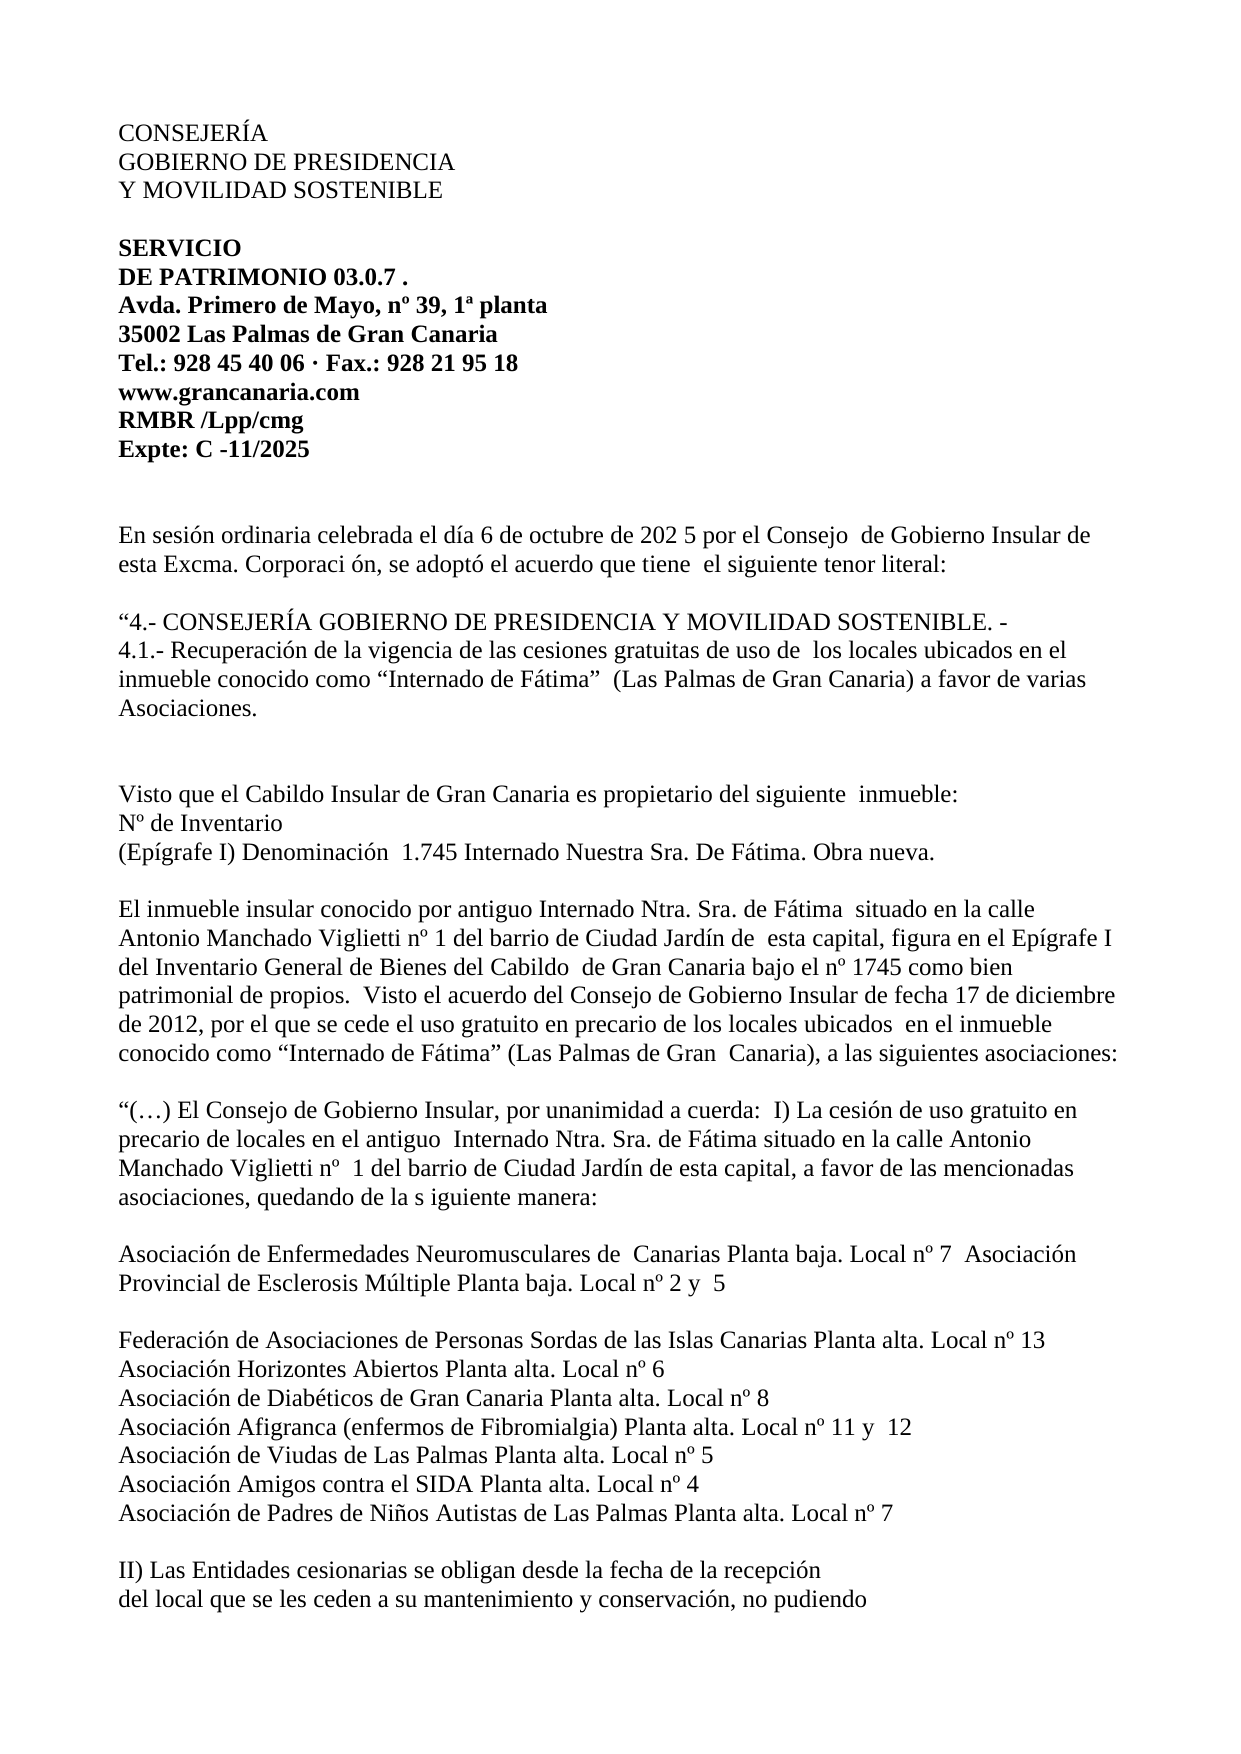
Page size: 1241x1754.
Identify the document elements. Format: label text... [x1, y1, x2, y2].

text www.grancanaria.com [118, 377, 1122, 406]
text del local que se les ceden a su mantenimiento y conservación, no pudiendo [118, 1584, 1122, 1613]
text Avda. Primero de Mayo, nº 39, 1ª planta [118, 291, 1122, 319]
text Asociación de Diabéticos de Gran Canaria Planta alta. Local nº 8 [118, 1383, 1122, 1412]
text Asociación Amigos contra el SIDA Planta alta. Local nº 4 [118, 1469, 1122, 1498]
text Asociación de Enfermedades Neuromusculares de Canarias Planta baja. Local nº 7 Asociación Provincial de Esclerosis Múltiple Planta baja. Local nº 2 y 5 [118, 1239, 1122, 1297]
text Nº de Inventario [118, 808, 1122, 837]
text Asociación de Padres de Niños Autistas de Las Palmas Planta alta. Local nº 7 [118, 1498, 1122, 1527]
text Expte: C -11/2025 [118, 434, 1122, 463]
text (Epígrafe I) Denominación 1.745 Internado Nuestra Sra. De Fátima. Obra nueva. [118, 837, 1122, 866]
text 35002 Las Palmas de Gran Canaria [118, 319, 1122, 348]
text II) Las Entidades cesionarias se obligan desde la fecha de la recepción [118, 1556, 1122, 1584]
text Tel.: 928 45 40 06 · Fax.: 928 21 95 18 [118, 348, 1122, 377]
text SERVICIO [118, 233, 1122, 262]
text GOBIERNO DE PRESIDENCIA [118, 147, 1122, 176]
text CONSEJERÍA [118, 118, 1122, 147]
text Asociación Horizontes Abiertos Planta alta. Local nº 6 [118, 1354, 1122, 1383]
text Y MOVILIDAD SOSTENIBLE [118, 176, 1122, 204]
text Asociación Afigranca (enfermos de Fibromialgia) Planta alta. Local nº 11 y 12 [118, 1412, 1122, 1441]
text DE PATRIMONIO 03.0.7 . [118, 262, 1122, 291]
text Asociación de Viudas de Las Palmas Planta alta. Local nº 5 [118, 1441, 1122, 1469]
text “4.- CONSEJERÍA GOBIERNO DE PRESIDENCIA Y MOVILIDAD SOSTENIBLE. - [118, 607, 1122, 636]
text El inmueble insular conocido por antiguo Internado Ntra. Sra. de Fátima situado en la calle Antonio Manchado Viglietti nº 1 del barrio de Ciudad Jardín de esta capital, figura en el Epígrafe I del Inventario General de Bienes del Cabildo de Gran Canaria bajo el nº 1745 como bien patrimonial de propios. Visto el acuerdo del Consejo de Gobierno Insular de fecha 17 de diciembre de 2012, por el que se cede el uso gratuito en precario de los locales ubicados en el inmueble conocido como “Internado de Fátima” (Las Palmas de Gran Canaria), a las siguientes asociaciones: [118, 894, 1122, 1067]
text RMBR /Lpp/cmg [118, 406, 1122, 434]
text Visto que el Cabildo Insular de Gran Canaria es propietario del siguiente inmueble: [118, 779, 1122, 808]
text “(…) El Consejo de Gobierno Insular, por unanimidad a cuerda: I) La cesión de uso gratuito en precario de locales en el antiguo Internado Ntra. Sra. de Fátima situado en la calle Antonio Manchado Viglietti nº 1 del barrio de Ciudad Jardín de esta capital, a favor de las mencionadas asociaciones, quedando de la s iguiente manera: [118, 1096, 1122, 1211]
text 4.1.- Recuperación de la vigencia de las cesiones gratuitas de uso de los locales ubicados en el inmueble conocido como “Internado de Fátima” (Las Palmas de Gran Canaria) a favor de varias Asociaciones. [118, 636, 1122, 722]
text Federación de Asociaciones de Personas Sordas de las Islas Canarias Planta alta. Local nº 13 [118, 1326, 1122, 1354]
text En sesión ordinaria celebrada el día 6 de octubre de 202 5 por el Consejo de Gobierno Insular de esta Excma. Corporaci ón, se adoptó el acuerdo que tiene el siguiente tenor literal: [118, 521, 1122, 578]
